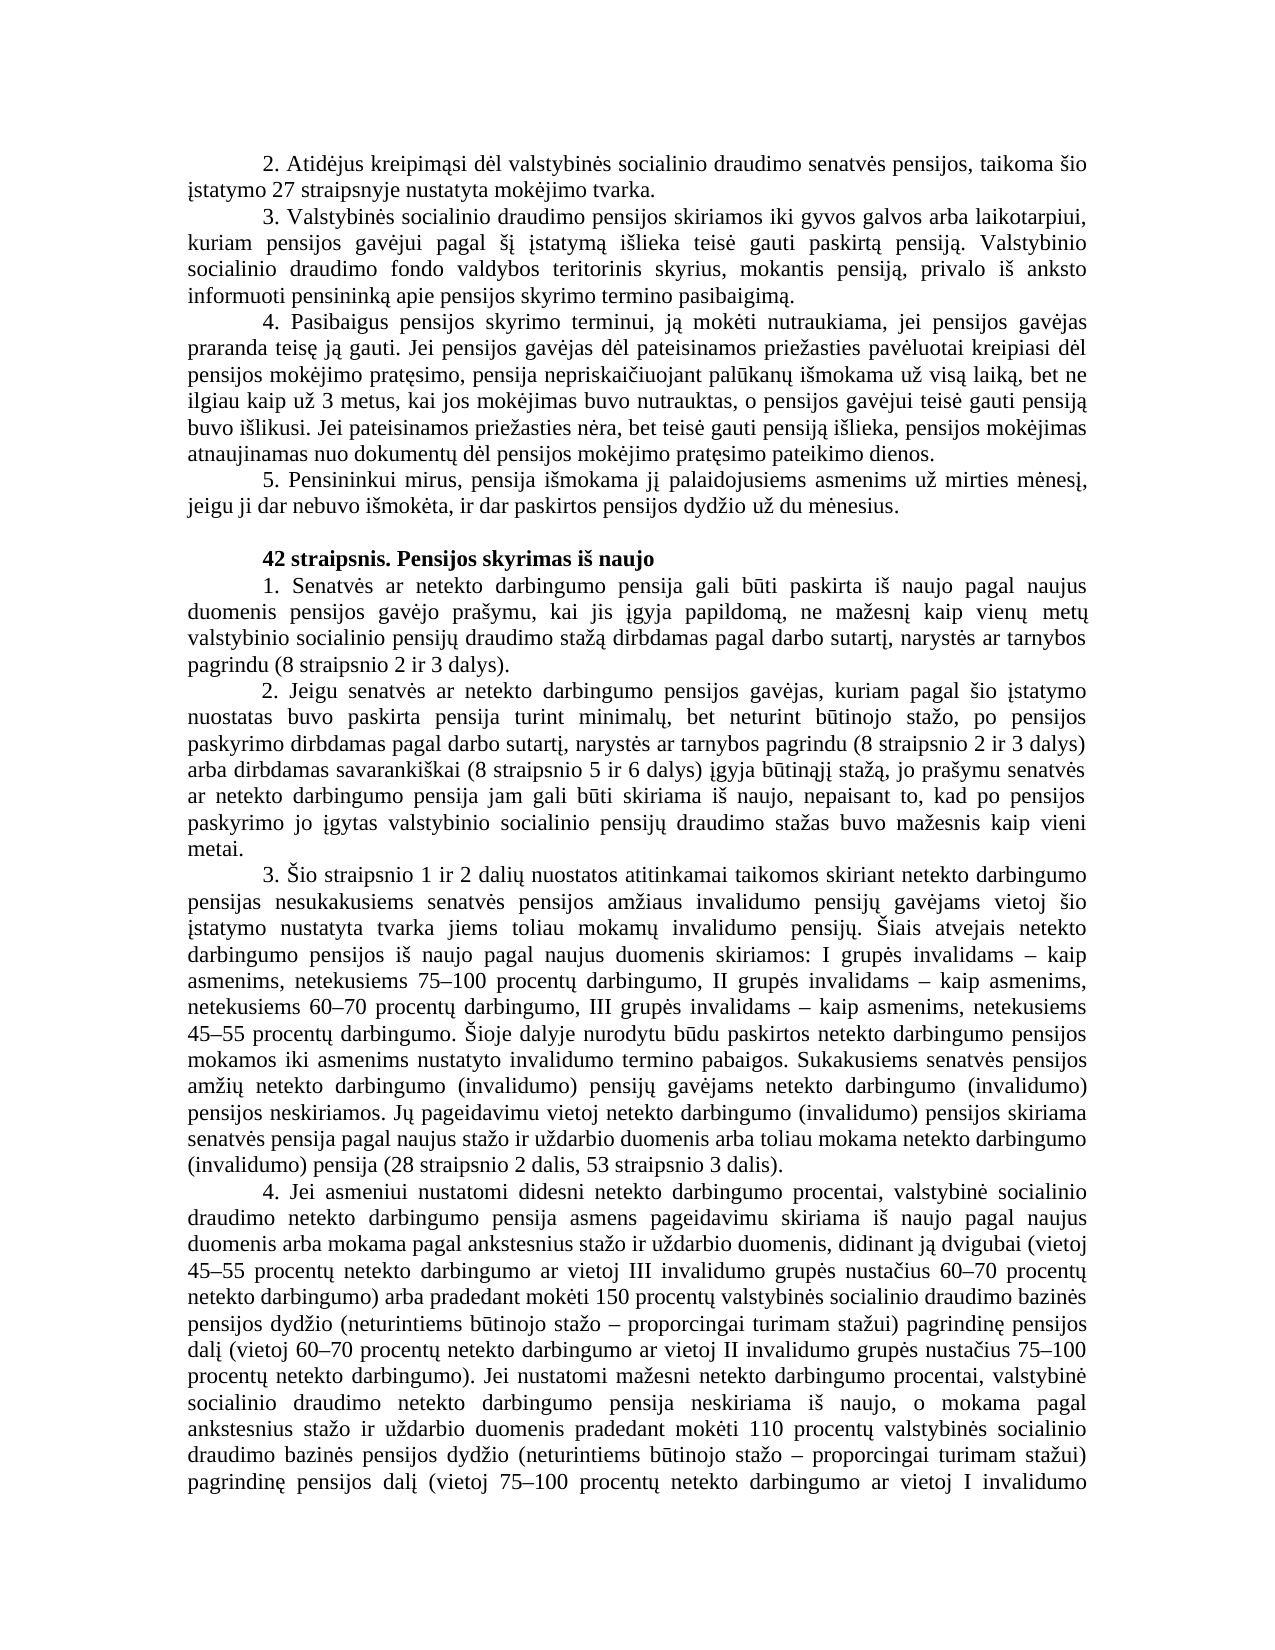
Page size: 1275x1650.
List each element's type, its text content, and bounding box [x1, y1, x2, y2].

text 4. Jei asmeniui nustatomi didesni netekto darbingumo procentai, valstybinė socialinio draudimo netekto darbingumo pensija asmens pageidavimu skiriama iš naujo pagal naujus duomenis arba mokama pagal ankstesnius stažo ir uždarbio duomenis, didinant ją dvigubai (vietoj 45–55 procentų netekto darbingumo ar vietoj III invalidumo grupės nustačius 60–70 procentų netekto darbingumo) arba pradedant mokėti 150 procentų valstybinės socialinio draudimo bazinės pensijos dydžio (neturintiems būtinojo stažo – proporcingai turimam stažui) pagrindinę pensijos dalį (vietoj 60–70 procentų netekto darbingumo ar vietoj II invalidumo grupės nustačius 75–100 procentų netekto darbingumo). Jei nustatomi mažesni netekto darbingumo procentai, valstybinė socialinio draudimo netekto darbingumo pensija neskiriama iš naujo, o mokama pagal ankstesnius stažo ir uždarbio duomenis pradedant mokėti 110 procentų valstybinės socialinio draudimo bazinės pensijos dydžio (neturintiems būtinojo stažo – proporcingai turimam stažui) pagrindinę pensijos dalį (vietoj 75–100 procentų netekto darbingumo ar vietoj I invalidumo [187, 1178, 1088, 1494]
text 3. Šio straipsnio 1 ir 2 dalių nuostatos atitinkamai taikomos skiriant netekto darbingumo pensijas nesukakusiems senatvės pensijos amžiaus invalidumo pensijų gavėjams vietoj šio įstatymo nustatyta tvarka jiems toliau mokamų invalidumo pensijų. Šiais atvejais netekto darbingumo pensijos iš naujo pagal naujus duomenis skiriamos: I grupės invalidams – kaip asmenims, netekusiems 75–100 procentų darbingumo, II grupės invalidams – kaip asmenims, netekusiems 60–70 procentų darbingumo, III grupės invalidams – kaip asmenims, netekusiems 45–55 procentų darbingumo. Šioje dalyje nurodytu būdu paskirtos netekto darbingumo pensijos mokamos iki asmenims nustatyto invalidumo termino pabaigos. Sukakusiems senatvės pensijos amžių netekto darbingumo (invalidumo) pensijų gavėjams netekto darbingumo (invalidumo) pensijos neskiriamos. Jų pageidavimu vietoj netekto darbingumo (invalidumo) pensijos skiriama senatvės pensija pagal naujus stažo ir uždarbio duomenis arba toliau mokama netekto darbingumo (invalidumo) pensija (28 straipsnio 2 dalis, 53 straipsnio 3 dalis). [187, 862, 1088, 1178]
text 42 straipsnis. Pensijos skyrimas iš naujo [187, 545, 1088, 572]
text 2. Jeigu senatvės ar netekto darbingumo pensijos gavėjas, kuriam pagal šio įstatymo nuostatas buvo paskirta pensija turint minimalų, bet neturint būtinojo stažo, po pensijos paskyrimo dirbdamas pagal darbo sutartį, narystės ar tarnybos pagrindu (8 straipsnio 2 ir 3 dalys) arba dirbdamas savarankiškai (8 straipsnio 5 ir 6 dalys) įgyja būtinąjį stažą, jo prašymu senatvės ar netekto darbingumo pensija jam gali būti skiriama iš naujo, nepaisant to, kad po pensijos paskyrimo jo įgytas valstybinio socialinio pensijų draudimo stažas buvo mažesnis kaip vieni metai. [187, 677, 1087, 862]
text 3. Valstybinės socialinio draudimo pensijos skiriamos iki gyvos galvos arba laikotarpiui, kuriam pensijos gavėjui pagal šį įstatymą išlieka teisė gauti paskirtą pensiją. Valstybinio socialinio draudimo fondo valdybos teritorinis skyrius, mokantis pensiją, privalo iš anksto informuoti pensininką apie pensijos skyrimo termino pasibaigimą. [187, 203, 1088, 308]
text 5. Pensininkui mirus, pensija išmokama jį palaidojusiems asmenims už mirties mėnesį, jeigu ji dar nebuvo išmokėta, ir dar paskirtos pensijos dydžio už du mėnesius. [187, 466, 1088, 519]
text 4. Pasibaigus pensijos skyrimo terminui, ją mokėti nutraukiama, jei pensijos gavėjas praranda teisę ją gauti. Jei pensijos gavėjas dėl pateisinamos priežasties pavėluotai kreipiasi dėl pensijos mokėjimo pratęsimo, pensija nepriskaičiuojant palūkanų išmokama už visą laiką, bet ne ilgiau kaip už 3 metus, kai jos mokėjimas buvo nutrauktas, o pensijos gavėjui teisė gauti pensiją buvo išlikusi. Jei pateisinamos priežasties nėra, bet teisė gauti pensiją išlieka, pensijos mokėjimas atnaujinamas nuo dokumentų dėl pensijos mokėjimo pratęsimo pateikimo dienos. [187, 308, 1088, 466]
text 2. Atidėjus kreipimąsi dėl valstybinės socialinio draudimo senatvės pensijos, taikoma šio įstatymo 27 straipsnyje nustatyta mokėjimo tvarka. [187, 150, 1088, 203]
text 1. Senatvės ar netekto darbingumo pensija gali būti paskirta iš naujo pagal naujus duomenis pensijos gavėjo prašymu, kai jis įgyja papildomą, ne mažesnį kaip vienų metų valstybinio socialinio pensijų draudimo stažą dirbdamas pagal darbo sutartį, narystės ar tarnybos pagrindu (8 straipsnio 2 ir 3 dalys). [187, 572, 1088, 677]
